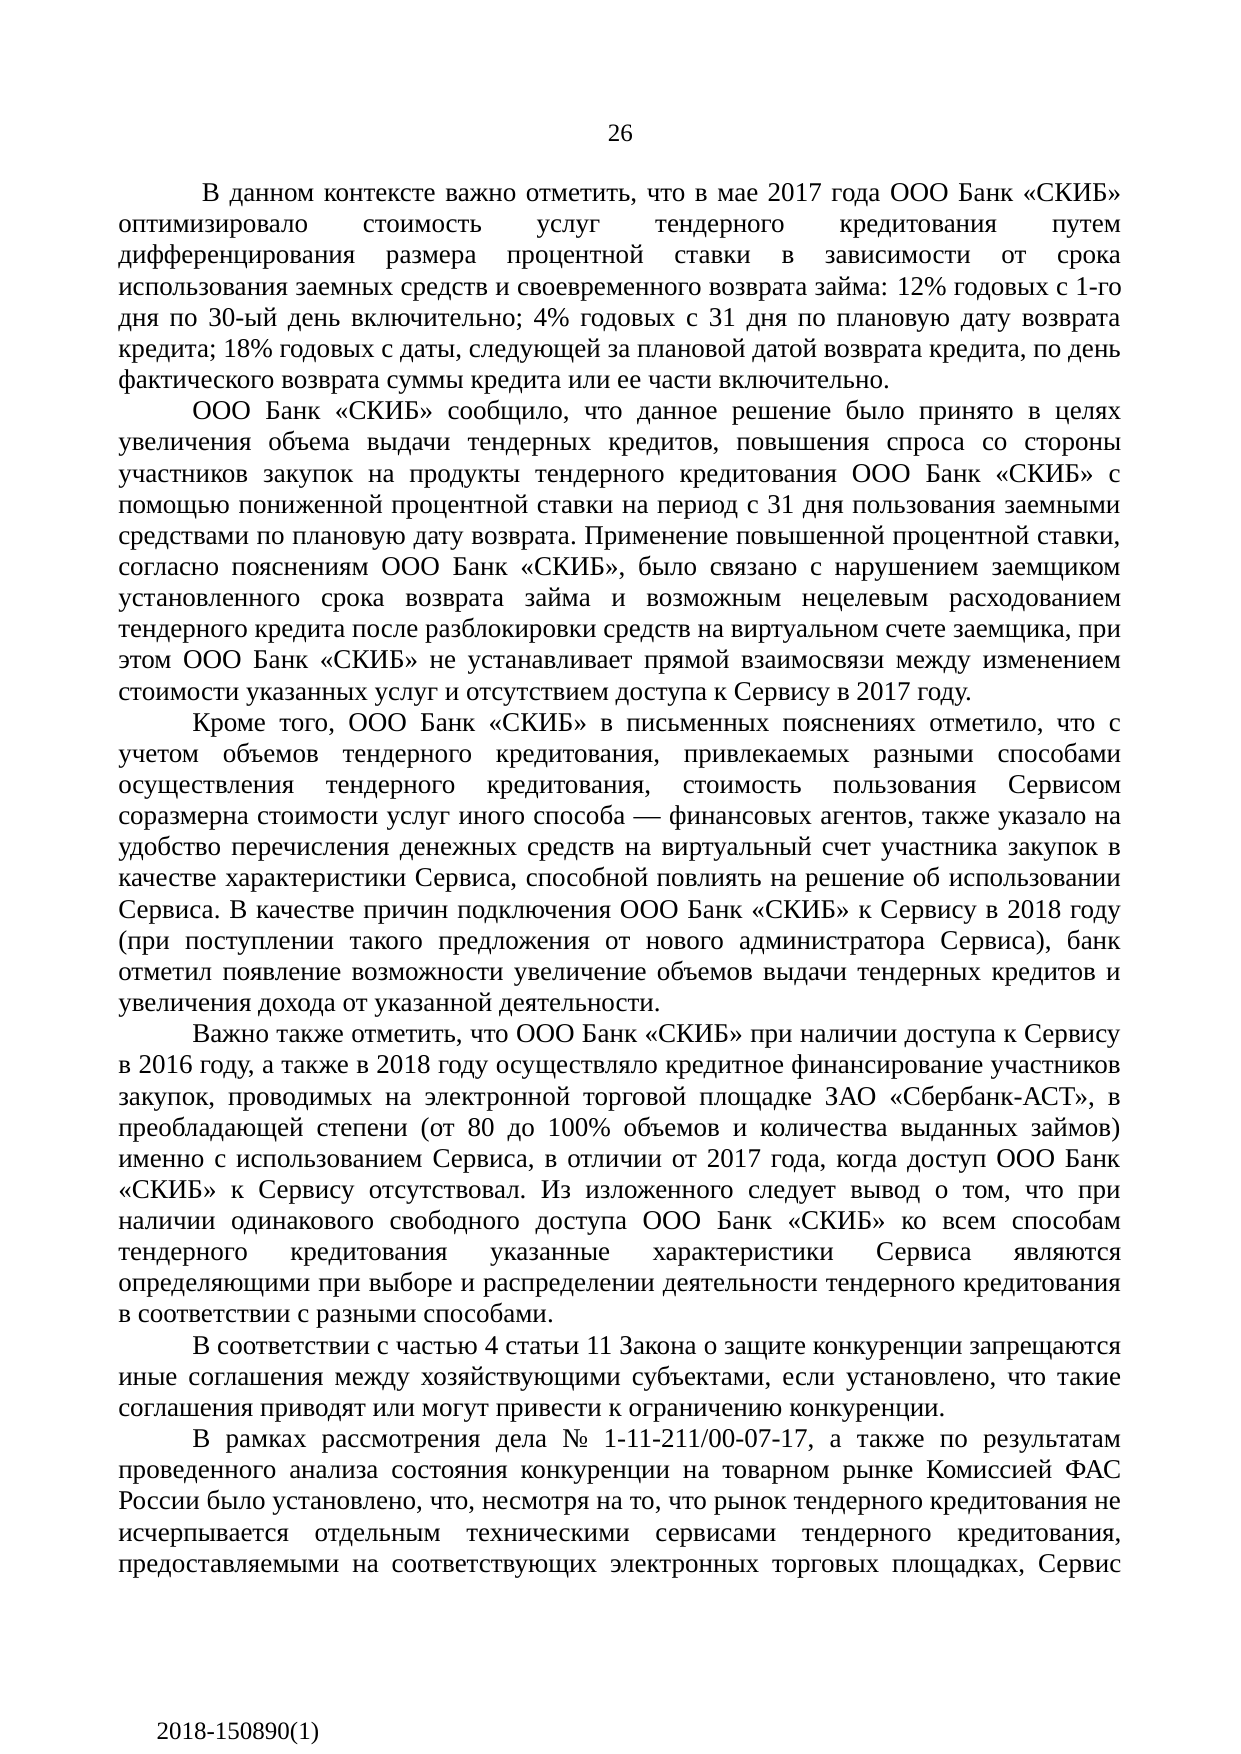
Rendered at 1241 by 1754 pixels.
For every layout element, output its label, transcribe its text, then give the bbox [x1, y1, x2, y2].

text В соответствии с частью 4 статьи 11 Закона о защите конкуренции запрещаются иные соглашения между хозяйствующими субъектами, если установлено, что такие соглашения приводят или могут привести к ограничению конкуренции. [118, 1329, 1122, 1422]
text В рамках рассмотрения дела № 1-11-211/00-07-17, а также по результатам проведенного анализа состояния конкуренции на товарном рынке Комиссией ФАС России было установлено, что, несмотря на то, что рынок тендерного кредитования не исчерпывается отдельным техническими сервисами тендерного кредитования, предоставляемыми на соответствующих электронных торговых площадках, Сервис [118, 1422, 1122, 1578]
text Важно также отметить, что ООО Банк «СКИБ» при наличии доступа к Сервису в 2016 году, а также в 2018 году осуществляло кредитное финансирование участников закупок, проводимых на электронной торговой площадке ЗАО «Сбербанк-АСТ», в преобладающей степени (от 80 до 100% объемов и количества выданных займов) именно с использованием Сервиса, в отличии от 2017 года, когда доступ ООО Банк «СКИБ» к Сервису отсутствовал. Из изложенного следует вывод о том, что при наличии одинакового свободного доступа ООО Банк «СКИБ» ко всем способам тендерного кредитования указанные характеристики Сервиса являются определяющими при выборе и распределении деятельности тендерного кредитования в соответствии с разными способами. [118, 1017, 1122, 1329]
text ООО Банк «СКИБ» сообщило, что данное решение было принято в целях увеличения объема выдачи тендерных кредитов, повышения спроса со стороны участников закупок на продукты тендерного кредитования ООО Банк «СКИБ» с помощью пониженной процентной ставки на период с 31 дня пользования заемными средствами по плановую дату возврата. Применение повышенной процентной ставки, согласно пояснениям ООО Банк «СКИБ», было связано с нарушением заемщиком установленного срока возврата займа и возможным нецелевым расходованием тендерного кредита после разблокировки средств на виртуальном счете заемщика, при этом ООО Банк «СКИБ» не устанавливает прямой взаимосвязи между изменением стоимости указанных услуг и отсутствием доступа к Сервису в 2017 году. [118, 394, 1122, 706]
text Кроме того, ООО Банк «СКИБ» в письменных пояснениях отметило, что с учетом объемов тендерного кредитования, привлекаемых разными способами осуществления тендерного кредитования, стоимость пользования Сервисом соразмерна стоимости услуг иного способа — финансовых агентов, также указало на удобство перечисления денежных средств на виртуальный счет участника закупок в качестве характеристики Сервиса, способной повлиять на решение об использовании Сервиса. В качестве причин подключения ООО Банк «СКИБ» к Сервису в 2018 году (при поступлении такого предложения от нового администратора Сервиса), банк отметил появление возможности увеличение объемов выдачи тендерных кредитов и увеличения дохода от указанной деятельности. [118, 706, 1122, 1017]
text В данном контексте важно отметить, что в мае 2017 года ООО Банк «СКИБ» оптимизировало стоимость услуг тендерного кредитования путем дифференцирования размера процентной ставки в зависимости от срока использования заемных средств и своевременного возврата займа: 12% годовых с 1-го дня по 30-ый день включительно; 4% годовых с 31 дня по плановую дату возврата кредита; 18% годовых с даты, следующей за плановой датой возврата кредита, по день фактического возврата суммы кредита или ее части включительно. [118, 176, 1122, 394]
